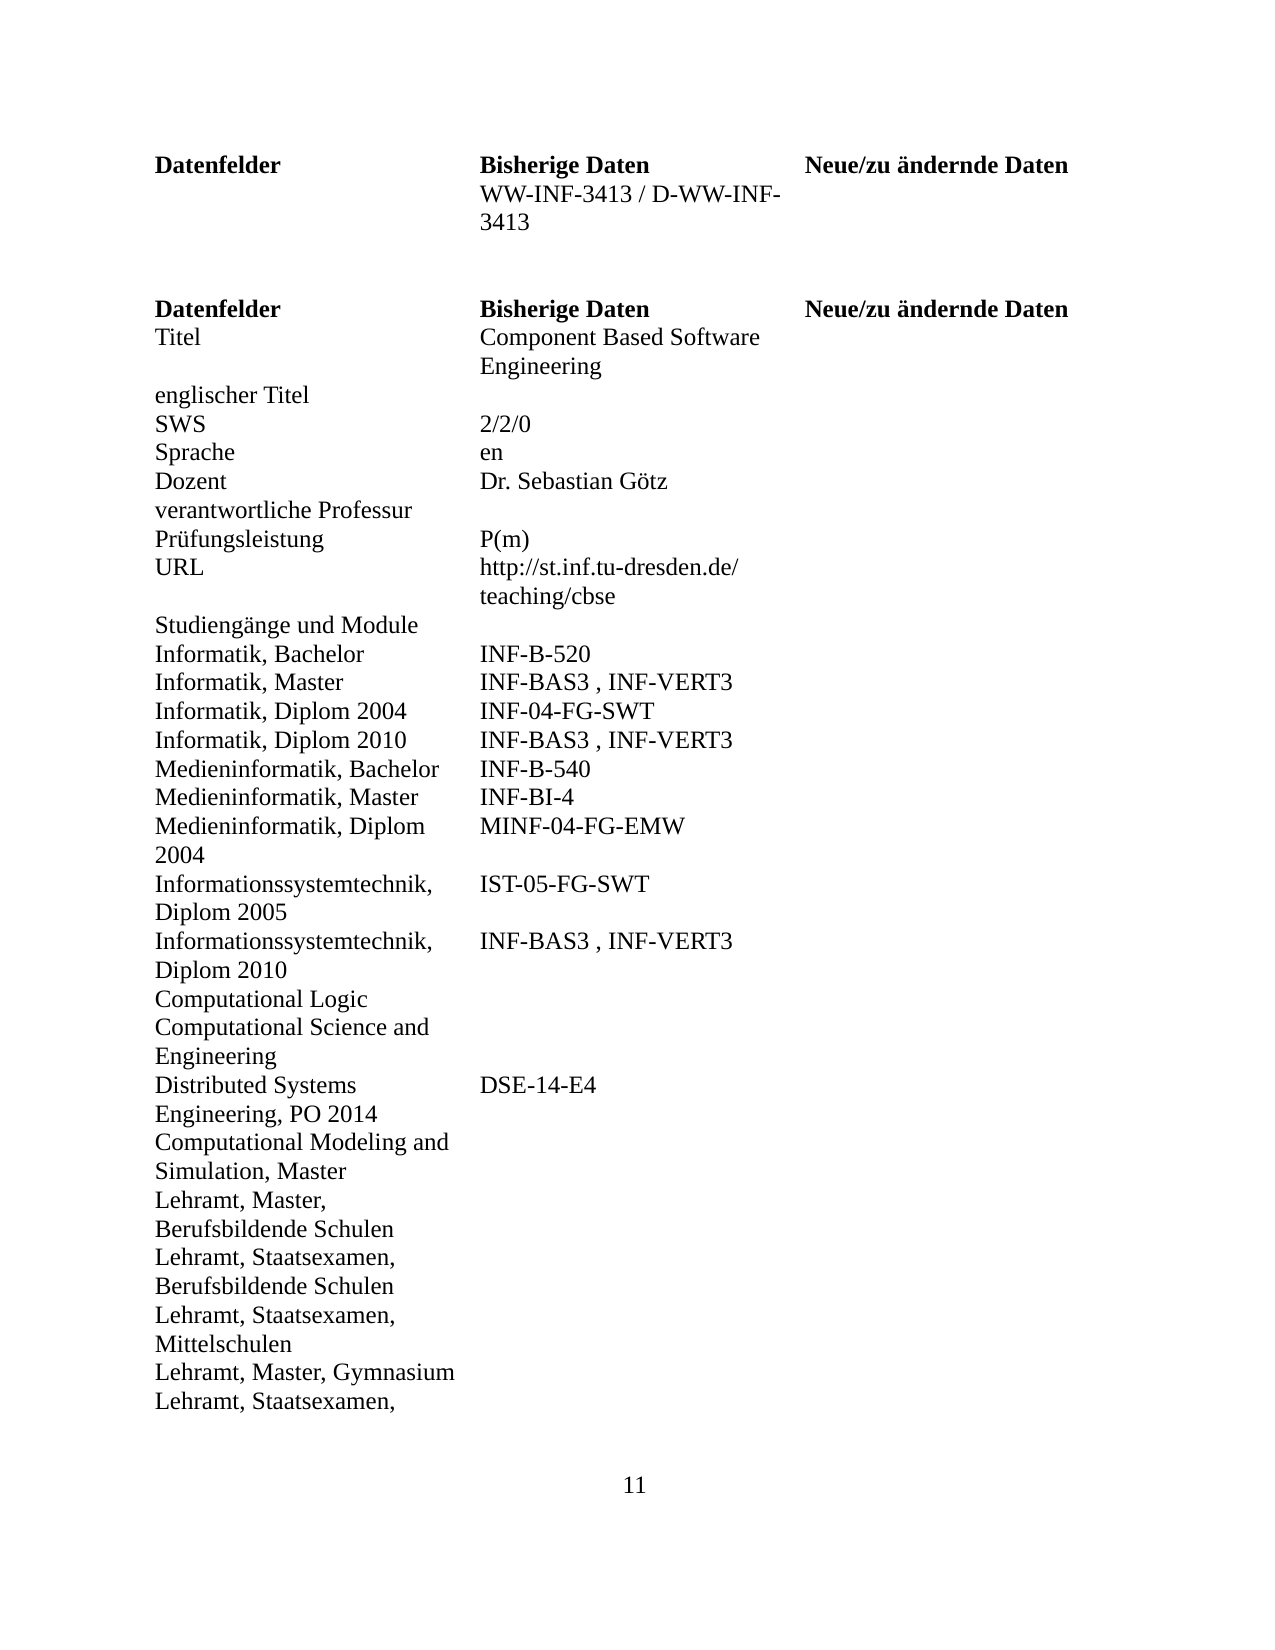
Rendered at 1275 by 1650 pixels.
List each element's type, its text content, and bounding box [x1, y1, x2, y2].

table_cell [800, 1243, 1125, 1300]
table_cell Sprache [150, 438, 475, 466]
table_cell Medieninformatik, Master [150, 783, 475, 811]
table_cell WW-INF-3413 / D-WW-INF-3413 [475, 179, 800, 236]
table_cell [800, 1013, 1125, 1070]
table_cell [800, 1185, 1125, 1242]
table_cell [800, 409, 1125, 437]
table_cell SWS [150, 409, 475, 437]
table_cell Computational Logic [150, 984, 475, 1012]
table_cell [800, 553, 1125, 610]
table_cell Medieninformatik, Diplom 2004 [150, 811, 475, 869]
table_cell Titel [150, 323, 475, 380]
table_cell Prüfungsleistung [150, 524, 475, 552]
table_cell INF-B-520 [475, 639, 800, 667]
table_cell [800, 696, 1125, 725]
table_cell http://st.inf.tu-dresden.de/teaching/cbse [475, 553, 800, 610]
table_cell Medieninformatik, Bachelor [150, 754, 475, 782]
table_cell [475, 1013, 800, 1070]
table_cell [800, 811, 1125, 869]
table_cell [475, 1300, 800, 1357]
table_cell [800, 323, 1125, 380]
table_cell en [475, 438, 800, 466]
table_cell [800, 783, 1125, 811]
table_cell [800, 1386, 1125, 1415]
table_cell [475, 1358, 800, 1386]
table_cell INF-B-540 [475, 754, 800, 782]
table_cell [800, 380, 1125, 409]
table_cell [800, 179, 1125, 236]
table_cell [475, 495, 800, 524]
table_cell INF-BAS3 , INF-VERT3 [475, 668, 800, 696]
table_cell Lehramt, Master, Gymnasium [150, 1358, 475, 1386]
table_cell [475, 1386, 800, 1415]
table_cell MINF-04-FG-EMW [475, 811, 800, 869]
table_cell Informatik, Bachelor [150, 639, 475, 667]
table_cell INF-BI-4 [475, 783, 800, 811]
table_cell [800, 610, 1125, 639]
table_cell verantwortliche Professur [150, 495, 475, 524]
table_cell [800, 1128, 1125, 1185]
table_cell Computational Modeling and Simulation, Master [150, 1128, 475, 1185]
table_cell URL [150, 553, 475, 610]
table_cell Informationssystemtechnik, Diplom 2005 [150, 869, 475, 926]
table_header Bisherige Daten [475, 150, 800, 179]
table_cell [475, 1185, 800, 1242]
table_header Datenfelder [150, 294, 475, 322]
table_header Neue/zu ändernde Daten [800, 150, 1125, 179]
table_cell [800, 984, 1125, 1012]
table_cell [800, 926, 1125, 984]
table_cell Computational Science and Engineering [150, 1013, 475, 1070]
table_cell [800, 639, 1125, 667]
table_cell Informatik, Master [150, 668, 475, 696]
table_cell INF-BAS3 , INF-VERT3 [475, 926, 800, 984]
table_cell [150, 179, 475, 236]
table_cell [800, 466, 1125, 495]
table_cell Lehramt, Master, Berufsbildende Schulen [150, 1185, 475, 1242]
table_cell [800, 754, 1125, 782]
table_cell [475, 1243, 800, 1300]
table_cell [800, 1070, 1125, 1127]
table_cell Lehramt, Staatsexamen, Berufsbildende Schulen [150, 1243, 475, 1300]
table_cell [800, 869, 1125, 926]
table_cell Dozent [150, 466, 475, 495]
table_cell Component Based Software Engineering [475, 323, 800, 380]
table_cell [800, 668, 1125, 696]
table_cell Distributed Systems Engineering, PO 2014 [150, 1070, 475, 1127]
table_cell Informatik, Diplom 2004 [150, 696, 475, 725]
table_cell englischer Titel [150, 380, 475, 409]
table_cell Dr. Sebastian Götz [475, 466, 800, 495]
table_cell [475, 380, 800, 409]
table_cell [475, 984, 800, 1012]
table_cell DSE-14-E4 [475, 1070, 800, 1127]
table_cell P(m) [475, 524, 800, 552]
table_cell IST-05-FG-SWT [475, 869, 800, 926]
table_cell [800, 1300, 1125, 1357]
table_cell [800, 438, 1125, 466]
table_cell Lehramt, Staatsexamen, [150, 1386, 475, 1415]
table_cell Informatik, Diplom 2010 [150, 725, 475, 754]
table_cell [475, 1128, 800, 1185]
table_cell [800, 524, 1125, 552]
table_cell INF-04-FG-SWT [475, 696, 800, 725]
table_header Datenfelder [150, 150, 475, 179]
table_cell 2/2/0 [475, 409, 800, 437]
table_cell [800, 495, 1125, 524]
table_cell [475, 610, 800, 639]
table_cell INF-BAS3 , INF-VERT3 [475, 725, 800, 754]
table_header Neue/zu ändernde Daten [800, 294, 1125, 322]
table_cell [800, 1358, 1125, 1386]
table_cell Informationssystemtechnik, Diplom 2010 [150, 926, 475, 984]
table_header Bisherige Daten [475, 294, 800, 322]
table_cell Lehramt, Staatsexamen, Mittelschulen [150, 1300, 475, 1357]
table_cell Studiengänge und Module [150, 610, 475, 639]
table_cell [800, 725, 1125, 754]
